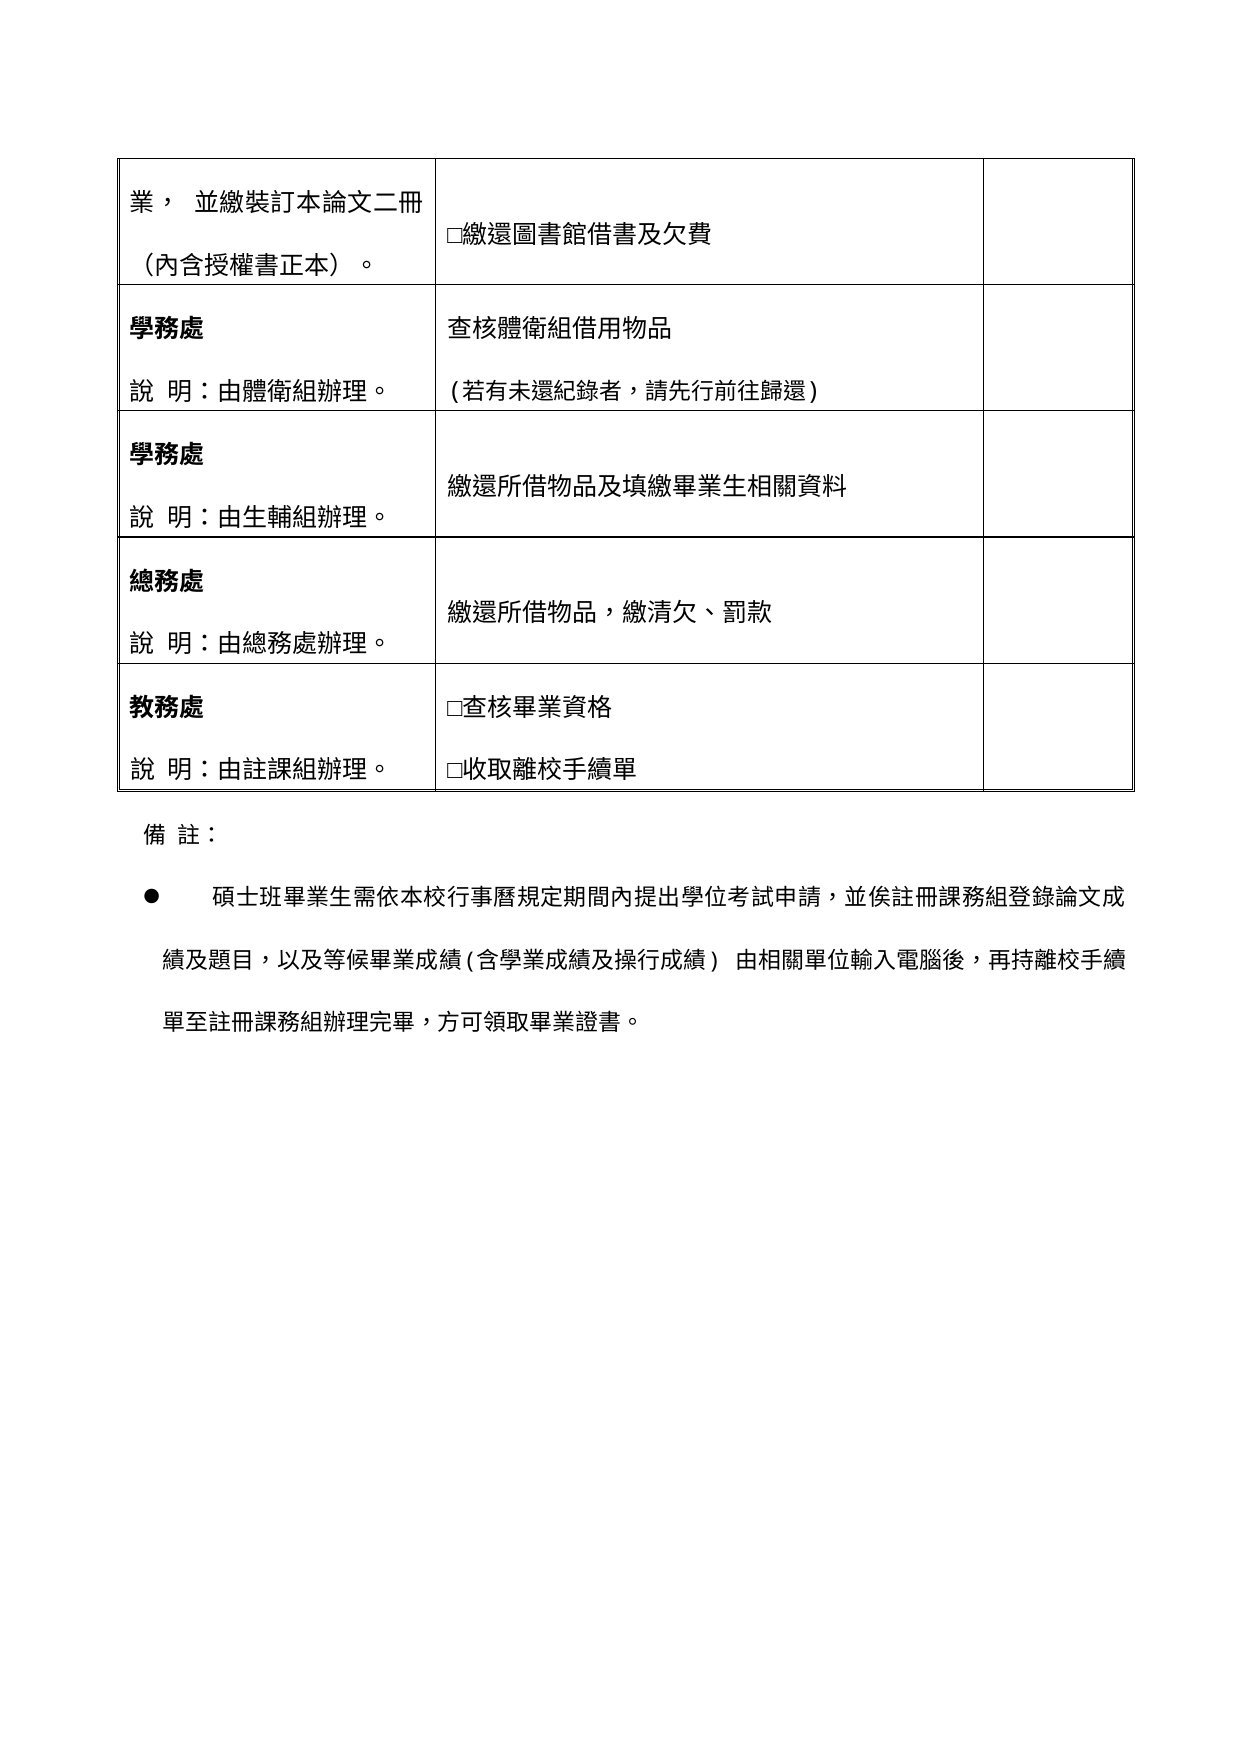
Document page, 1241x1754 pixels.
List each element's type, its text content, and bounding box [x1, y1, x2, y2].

table_cell [984, 411, 1132, 536]
table_cell 教務處 說 明：由註課組辦理。 [120, 664, 435, 788]
table_cell 查核體衛組借用物品 (若有未還紀錄者，請先行前往歸還) [436, 285, 983, 410]
table_cell □查核畢業資格 □收取離校手續單 [436, 664, 983, 788]
table_cell 學務處 說 明：由體衛組辦理。 [120, 285, 435, 410]
table_cell 繳還所借物品，繳清欠、罰款 [436, 538, 983, 662]
table_cell [984, 538, 1132, 662]
table_cell 業， 並繳裝訂本論文二冊（內含授權書正本）。 [120, 159, 435, 284]
table_cell 繳還所借物品及填繳畢業生相關資料 [436, 411, 983, 536]
table_cell [984, 285, 1132, 410]
table_cell [984, 159, 1132, 284]
list 碩士班畢業生需依本校行事曆規定期間內提出學位考試申請，並俟註冊課務組登錄論文成績及題目，以及等候畢業成績(含學業成績及操行成績) 由相關單位輸入電腦後，再持離校手續單至註冊課務組辦理完畢，方可領取畢業證書。 [142, 854, 1128, 1042]
table_cell [984, 664, 1132, 788]
table_cell □繳還圖書館借書及欠費 [436, 159, 983, 284]
table_cell 學務處 說 明：由生輔組辦理。 [120, 411, 435, 536]
text 備 註： [112, 792, 1128, 854]
table_cell 總務處 說 明：由總務處辦理。 [120, 538, 435, 662]
